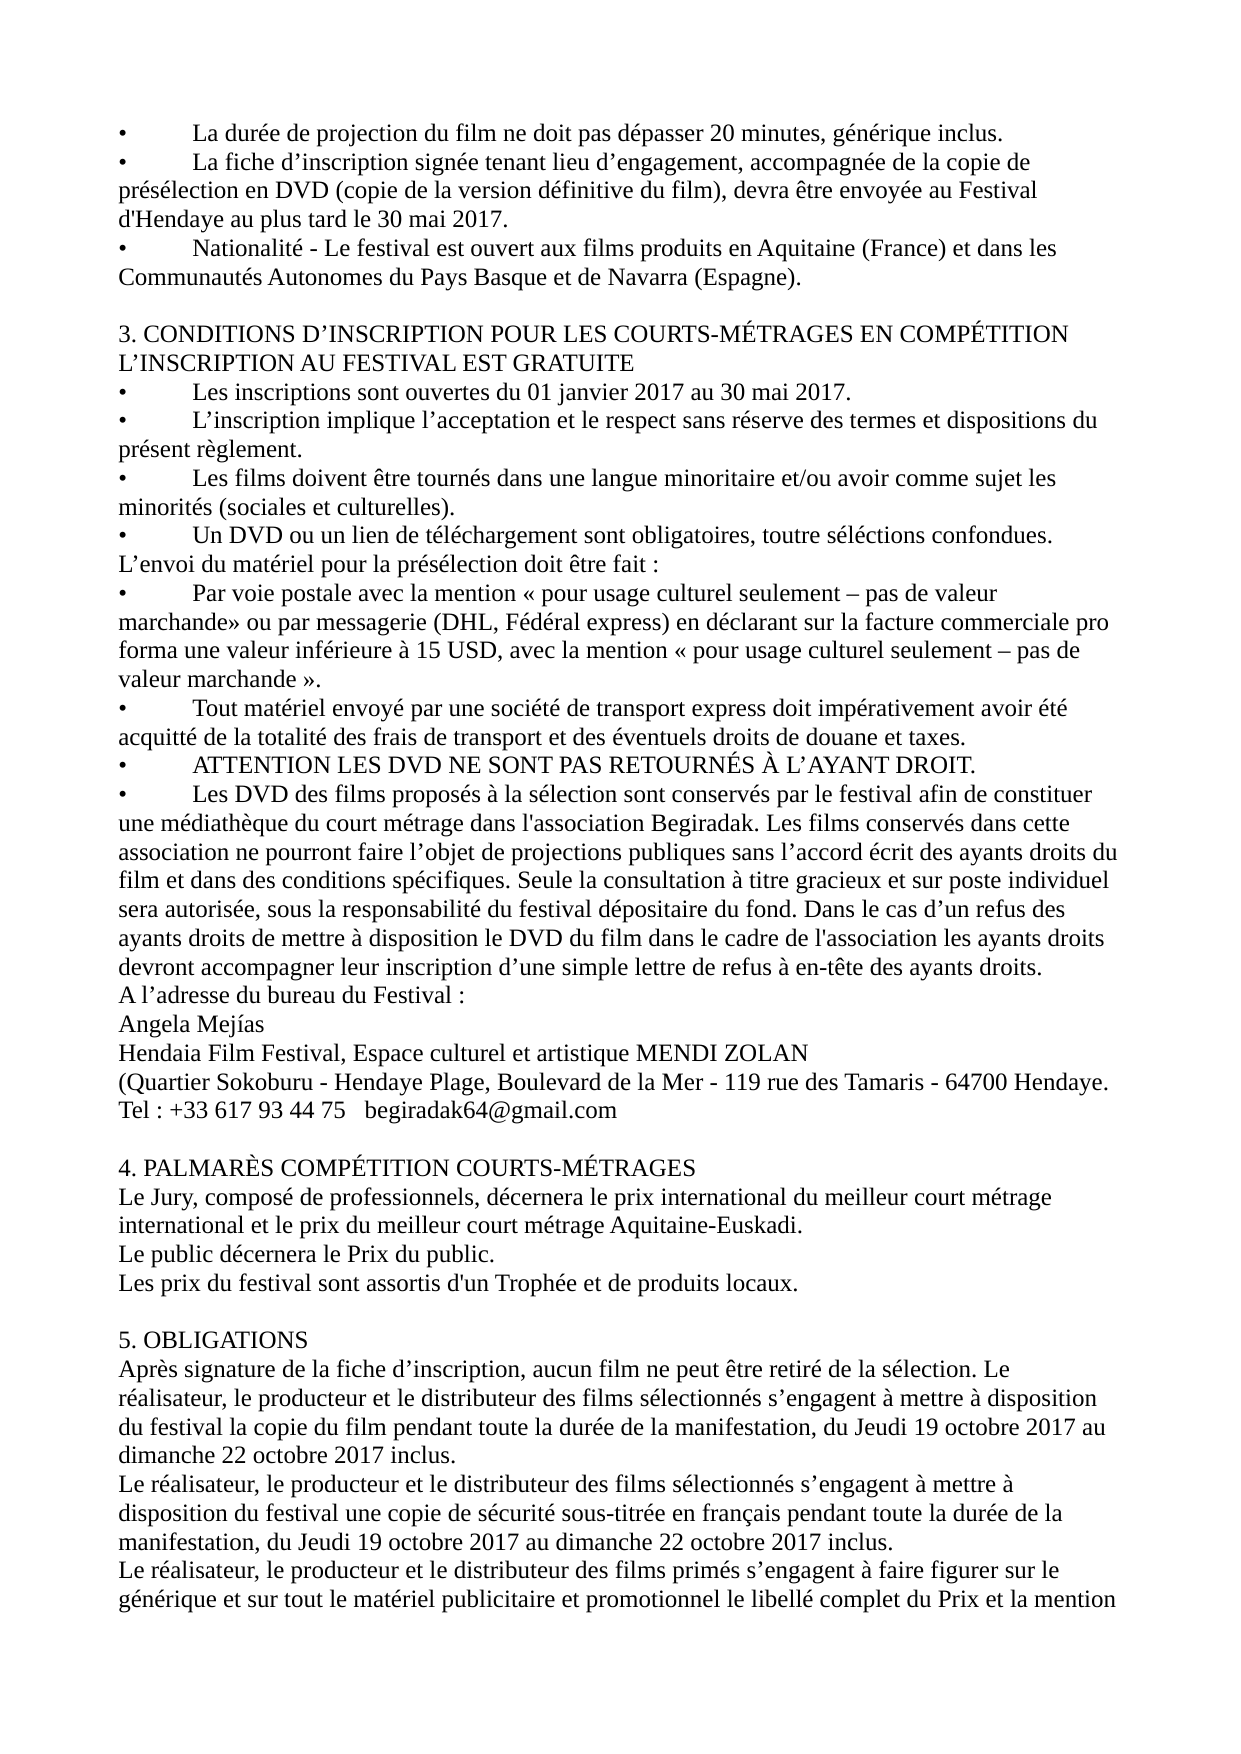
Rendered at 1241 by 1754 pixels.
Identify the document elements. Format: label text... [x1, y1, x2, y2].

text Le Jury, composé de professionnels, décernera le prix international du meilleur court métrage international et le prix du meilleur court métrage Aquitaine-Euskadi. [118, 1182, 1122, 1239]
text • La durée de projection du film ne doit pas dépasser 20 minutes, générique inclus. [118, 118, 1122, 147]
text 5. OBLIGATIONS [118, 1326, 1122, 1354]
text • ATTENTION LES DVD NE SONT PAS RETOURNÉS À L’AYANT DROIT. [118, 751, 1122, 779]
text Le réalisateur, le producteur et le distributeur des films sélectionnés s’engagent à mettre à disposition du festival une copie de sécurité sous-titrée en français pendant toute la durée de la manifestation, du Jeudi 19 octobre 2017 au dimanche 22 octobre 2017 inclus. [118, 1469, 1122, 1556]
text 3. CONDITIONS D’INSCRIPTION POUR LES COURTS-MÉTRAGES EN COMPÉTITION [118, 319, 1122, 348]
text L’envoi du matériel pour la présélection doit être fait : [118, 549, 1122, 578]
text • L’inscription implique l’acceptation et le respect sans réserve des termes et dispositions du présent règlement. [118, 406, 1122, 463]
text • Les DVD des films proposés à la sélection sont conservés par le festival afin de constituer une médiathèque du court métrage dans l'association Begiradak. Les films conservés dans cette association ne pourront faire l’objet de projections publiques sans l’accord écrit des ayants droits du film et dans des conditions spécifiques. Seule la consultation à titre gracieux et sur poste individuel sera autorisée, sous la responsabilité du festival dépositaire du fond. Dans le cas d’un refus des ayants droits de mettre à disposition le DVD du film dans le cadre de l'association les ayants droits devront accompagner leur inscription d’une simple lettre de refus à en-tête des ayants droits. [118, 779, 1122, 981]
text • Les films doivent être tournés dans une langue minoritaire et/ou avoir comme sujet les minorités (sociales et culturelles). [118, 463, 1122, 521]
text Les prix du festival sont assortis d'un Trophée et de produits locaux. [118, 1268, 1122, 1297]
text • Un DVD ou un lien de téléchargement sont obligatoires, toutre séléctions confondues. [118, 521, 1122, 549]
text A l’adresse du bureau du Festival : [118, 981, 1122, 1009]
text • Nationalité - Le festival est ouvert aux films produits en Aquitaine (France) et dans les Communautés Autonomes du Pays Basque et de Navarra (Espagne). [118, 233, 1122, 291]
text • Par voie postale avec la mention « pour usage culturel seulement – pas de valeur marchande» ou par messagerie (DHL, Fédéral express) en déclarant sur la facture commerciale pro forma une valeur inférieure à 15 USD, avec la mention « pour usage culturel seulement – pas de valeur marchande ». [118, 578, 1122, 693]
text Le réalisateur, le producteur et le distributeur des films primés s’engagent à faire figurer sur le générique et sur tout le matériel publicitaire et promotionnel le libellé complet du Prix et la mention [118, 1556, 1122, 1613]
text Hendaia Film Festival, Espace culturel et artistique MENDI ZOLAN [118, 1038, 1122, 1067]
text (Quartier Sokoburu - Hendaye Plage, Boulevard de la Mer - 119 rue des Tamaris - 64700 Hendaye. Tel : +33 617 93 44 75 begiradak64@gmail.com [118, 1067, 1122, 1124]
text • Tout matériel envoyé par une société de transport express doit impérativement avoir été acquitté de la totalité des frais de transport et des éventuels droits de douane et taxes. [118, 693, 1122, 751]
text • La fiche d’inscription signée tenant lieu d’engagement, accompagnée de la copie de présélection en DVD (copie de la version définitive du film), devra être envoyée au Festival d'Hendaye au plus tard le 30 mai 2017. [118, 147, 1122, 233]
text Après signature de la fiche d’inscription, aucun film ne peut être retiré de la sélection. Le réalisateur, le producteur et le distributeur des films sélectionnés s’engagent à mettre à disposition du festival la copie du film pendant toute la durée de la manifestation, du Jeudi 19 octobre 2017 au dimanche 22 octobre 2017 inclus. [118, 1354, 1122, 1469]
text Le public décernera le Prix du public. [118, 1239, 1122, 1268]
text • Les inscriptions sont ouvertes du 01 janvier 2017 au 30 mai 2017. [118, 377, 1122, 406]
text L’INSCRIPTION AU FESTIVAL EST GRATUITE [118, 348, 1122, 377]
text Angela Mejías [118, 1009, 1122, 1038]
text 4. PALMARÈS COMPÉTITION COURTS-MÉTRAGES [118, 1153, 1122, 1182]
